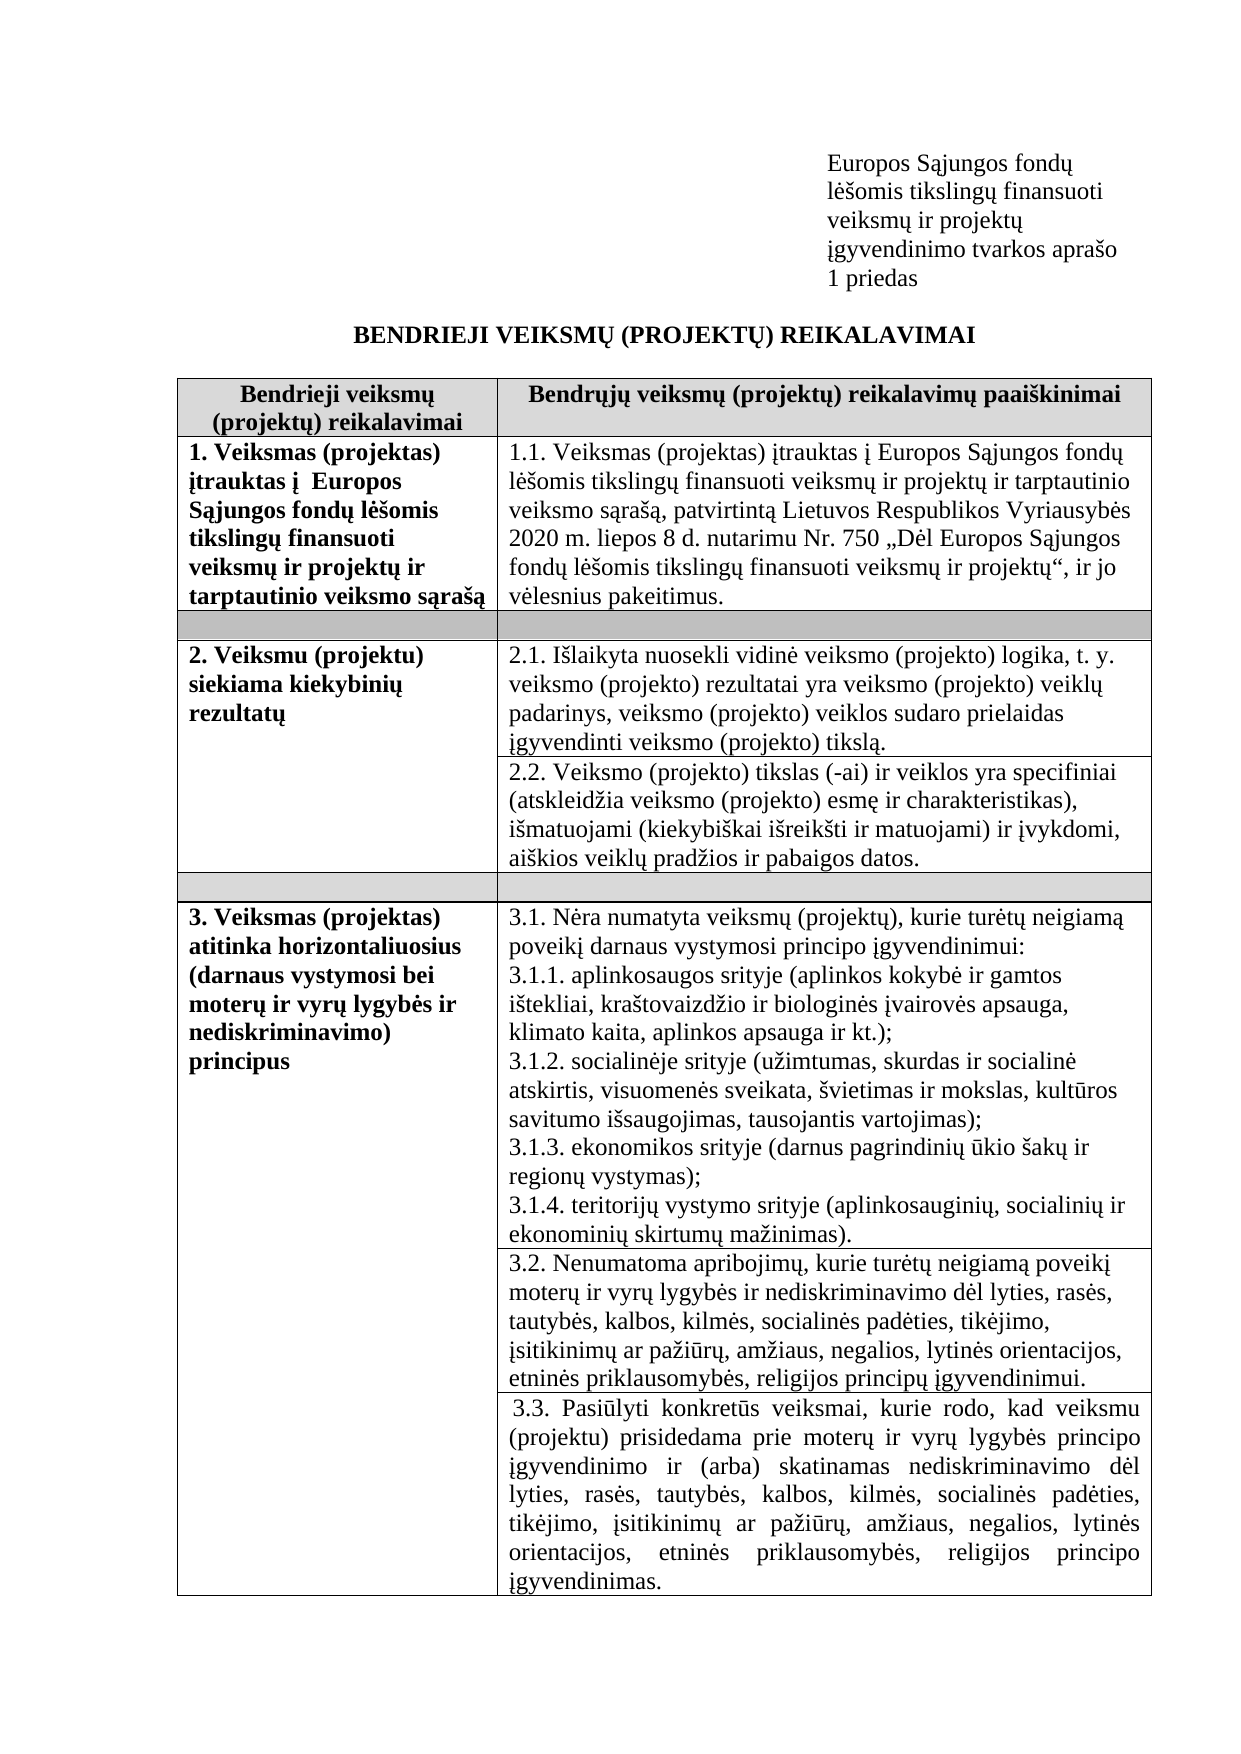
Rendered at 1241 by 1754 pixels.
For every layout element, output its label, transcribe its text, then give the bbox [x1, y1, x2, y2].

table_cell [178, 873, 497, 901]
text 1 priedas [827, 263, 1152, 291]
text veiksmų ir projektų [827, 205, 1152, 234]
text lėšomis tikslingų finansuoti [827, 176, 1152, 205]
text BENDRIEJI VEIKSMŲ (PROJEKTŲ) REIKALAVIMAI [177, 320, 1152, 349]
table_cell 1. Veiksmas (projektas) įtrauktas į Europos Sąjungos fondų lėšomis tikslingų finansuoti veiksmų ir projektų ir tarptautinio veiksmo sąrašą [178, 437, 497, 610]
table_cell 2. Veiksmu (projektu) siekiama kiekybinių rezultatų [178, 641, 497, 872]
table_header Bendrųjų veiksmų (projektų) reikalavimų paaiškinimai [498, 379, 1151, 436]
table_cell 3. Veiksmas (projektas) atitinka horizontaliuosius (darnaus vystymosi bei moterų ir vyrų lygybės ir nediskriminavimo) principus [178, 903, 497, 1594]
table_cell [498, 611, 1151, 639]
table_header Bendrieji veiksmų (projektų) reikalavimai [178, 379, 497, 436]
table_cell [498, 873, 1151, 901]
table_cell 2.1. Išlaikyta nuosekli vidinė veiksmo (projekto) logika, t. y. veiksmo (projekto) rezultatai yra veiksmo (projekto) veiklų padarinys, veiksmo (projekto) veiklos sudaro prielaidas įgyvendinti veiksmo (projekto) tikslą. [498, 641, 1151, 756]
table_cell 2.2. Veiksmo (projekto) tikslas (-ai) ir veiklos yra specifiniai (atskleidžia veiksmo (projekto) esmę ir charakteristikas), išmatuojami (kiekybiškai išreikšti ir matuojami) ir įvykdomi, aiškios veiklų pradžios ir pabaigos datos. [498, 757, 1151, 872]
table_cell 3.3. Pasiūlyti konkretūs veiksmai, kurie rodo, kad veiksmu (projektu) prisidedama prie moterų ir vyrų lygybės principo įgyvendinimo ir (arba) skatinamas nediskriminavimo dėl lyties, rasės, tautybės, kalbos, kilmės, socialinės padėties, tikėjimo, įsitikinimų ar pažiūrų, amžiaus, negalios, lytinės orientacijos, etninės priklausomybės, religijos principo įgyvendinimas. [498, 1393, 1151, 1594]
table_cell 3.2. Nenumatoma apribojimų, kurie turėtų neigiamą poveikį moterų ir vyrų lygybės ir nediskriminavimo dėl lyties, rasės, tautybės, kalbos, kilmės, socialinės padėties, tikėjimo, įsitikinimų ar pažiūrų, amžiaus, negalios, lytinės orientacijos, etninės priklausomybės, religijos principų įgyvendinimui. [498, 1249, 1151, 1392]
table_cell [178, 611, 497, 639]
text Europos Sąjungos fondų [827, 148, 1152, 176]
table_cell 3.1. Nėra numatyta veiksmų (projektų), kurie turėtų neigiamą poveikį darnaus vystymosi principo įgyvendinimui: 3.1.1. aplinkosaugos srityje (aplinkos kokybė ir gamtos ištekliai, kraštovaizdžio ir biologinės įvairovės apsauga, klimato kaita, aplinkos apsauga ir kt.); 3.1.2. socialinėje srityje (užimtumas, skurdas ir socialinė atskirtis, visuomenės sveikata, švietimas ir mokslas, kultūros savitumo išsaugojimas, tausojantis vartojimas); 3.1.3. ekonomikos srityje (darnus pagrindinių ūkio šakų ir regionų vystymas); 3.1.4. teritorijų vystymo srityje (aplinkosauginių, socialinių ir ekonominių skirtumų mažinimas). [498, 903, 1151, 1247]
table_cell 1.1. Veiksmas (projektas) įtrauktas į Europos Sąjungos fondų lėšomis tikslingų finansuoti veiksmų ir projektų ir tarptautinio veiksmo sąrašą, patvirtintą Lietuvos Respublikos Vyriausybės 2020 m. liepos 8 d. nutarimu Nr. 750 „Dėl Europos Sąjungos fondų lėšomis tikslingų finansuoti veiksmų ir projektų“, ir jo vėlesnius pakeitimus. [498, 437, 1151, 610]
text įgyvendinimo tvarkos aprašo [827, 234, 1152, 263]
